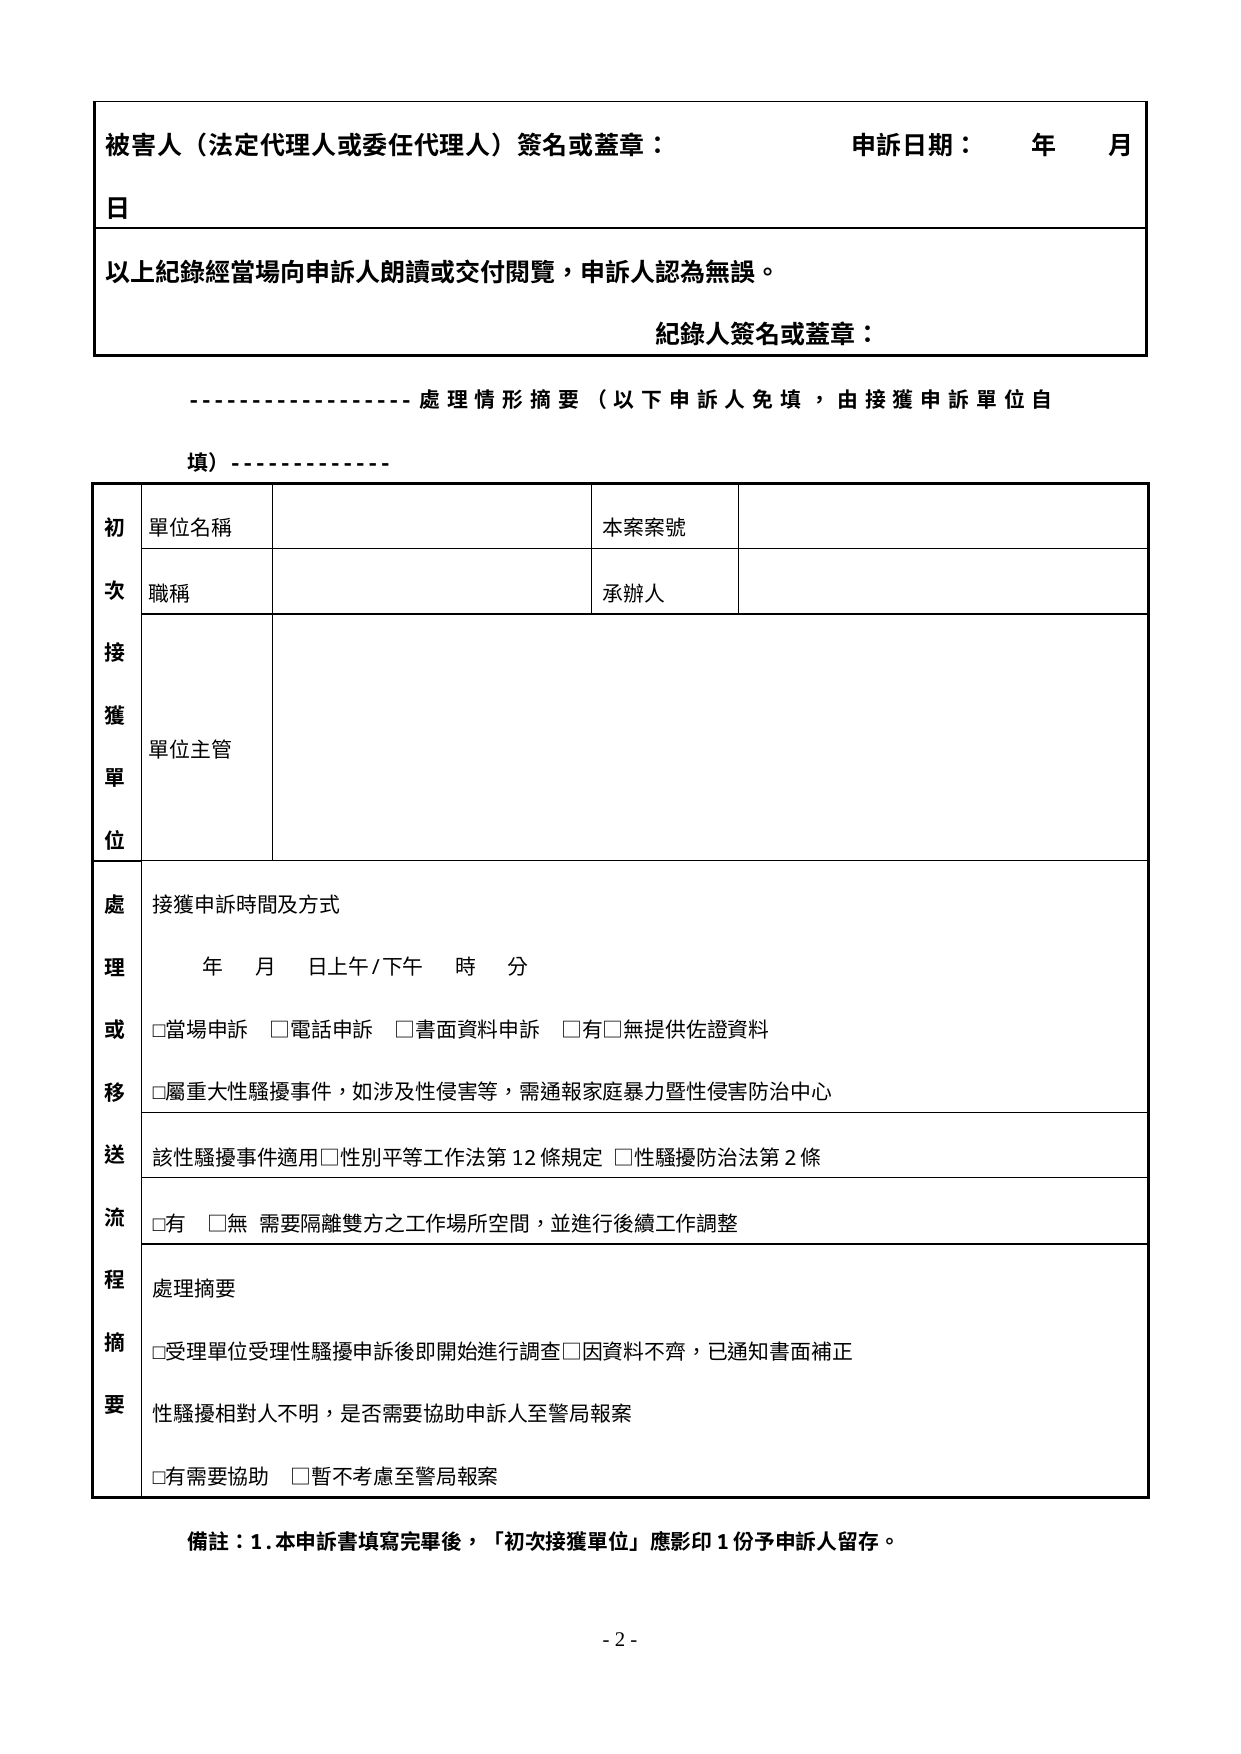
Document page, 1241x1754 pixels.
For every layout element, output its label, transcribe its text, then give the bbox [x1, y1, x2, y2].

table_header 單位名稱 [142, 485, 272, 548]
table_header 本案案號 [592, 485, 738, 548]
table_header [273, 485, 591, 548]
table_cell [273, 615, 1147, 860]
table_cell 被害人（法定代理人或委任代理人）簽名或蓋章： 申訴日期： 年 月 日 [96, 102, 1145, 227]
table_cell 接獲申訴時間及方式 年 月 日上午/下午 時 分 □當場申訴 □電話申訴 □書面資料申訴 □有□無提供佐證資料 □屬重大性騷擾事件，如涉及性侵害等，需通報家庭暴力暨性侵害防治中心 [142, 861, 1147, 1112]
table_cell 以上紀錄經當場向申訴人朗讀或交付閱覽，申訴人認為無誤。 紀錄人簽名或蓋章： [96, 229, 1145, 354]
table_cell 單位主管 [142, 615, 272, 860]
text ------------------處理情形摘要（以下申訴人免填，由接獲申訴單位自填）------------- [187, 357, 1053, 482]
table_cell 處理摘要 □受理單位受理性騷擾申訴後即開始進行調查□因資料不齊，已通知書面補正 性騷擾相對人不明，是否需要協助申訴人至警局報案 □有需要協助 □暫不考慮至警局報案 [142, 1245, 1147, 1496]
table_cell [739, 549, 1147, 613]
table_cell 職稱 [142, 549, 272, 613]
table_cell [273, 549, 591, 613]
table_cell 處理或移送流程摘要 [94, 862, 141, 1496]
table_header 初次接獲單位 [94, 485, 141, 860]
table_header [739, 485, 1147, 548]
text 備註：1.本申訴書填寫完畢後，「初次接獲單位」應影印1份予申訴人留存。 [187, 1499, 1053, 1562]
table_cell □有 □無 需要隔離雙方之工作場所空間，並進行後續工作調整 [142, 1178, 1147, 1243]
table_cell 該性騷擾事件適用□性別平等工作法第12條規定 □性騷擾防治法第2條 [142, 1113, 1147, 1177]
table_cell 承辦人 [592, 549, 738, 613]
